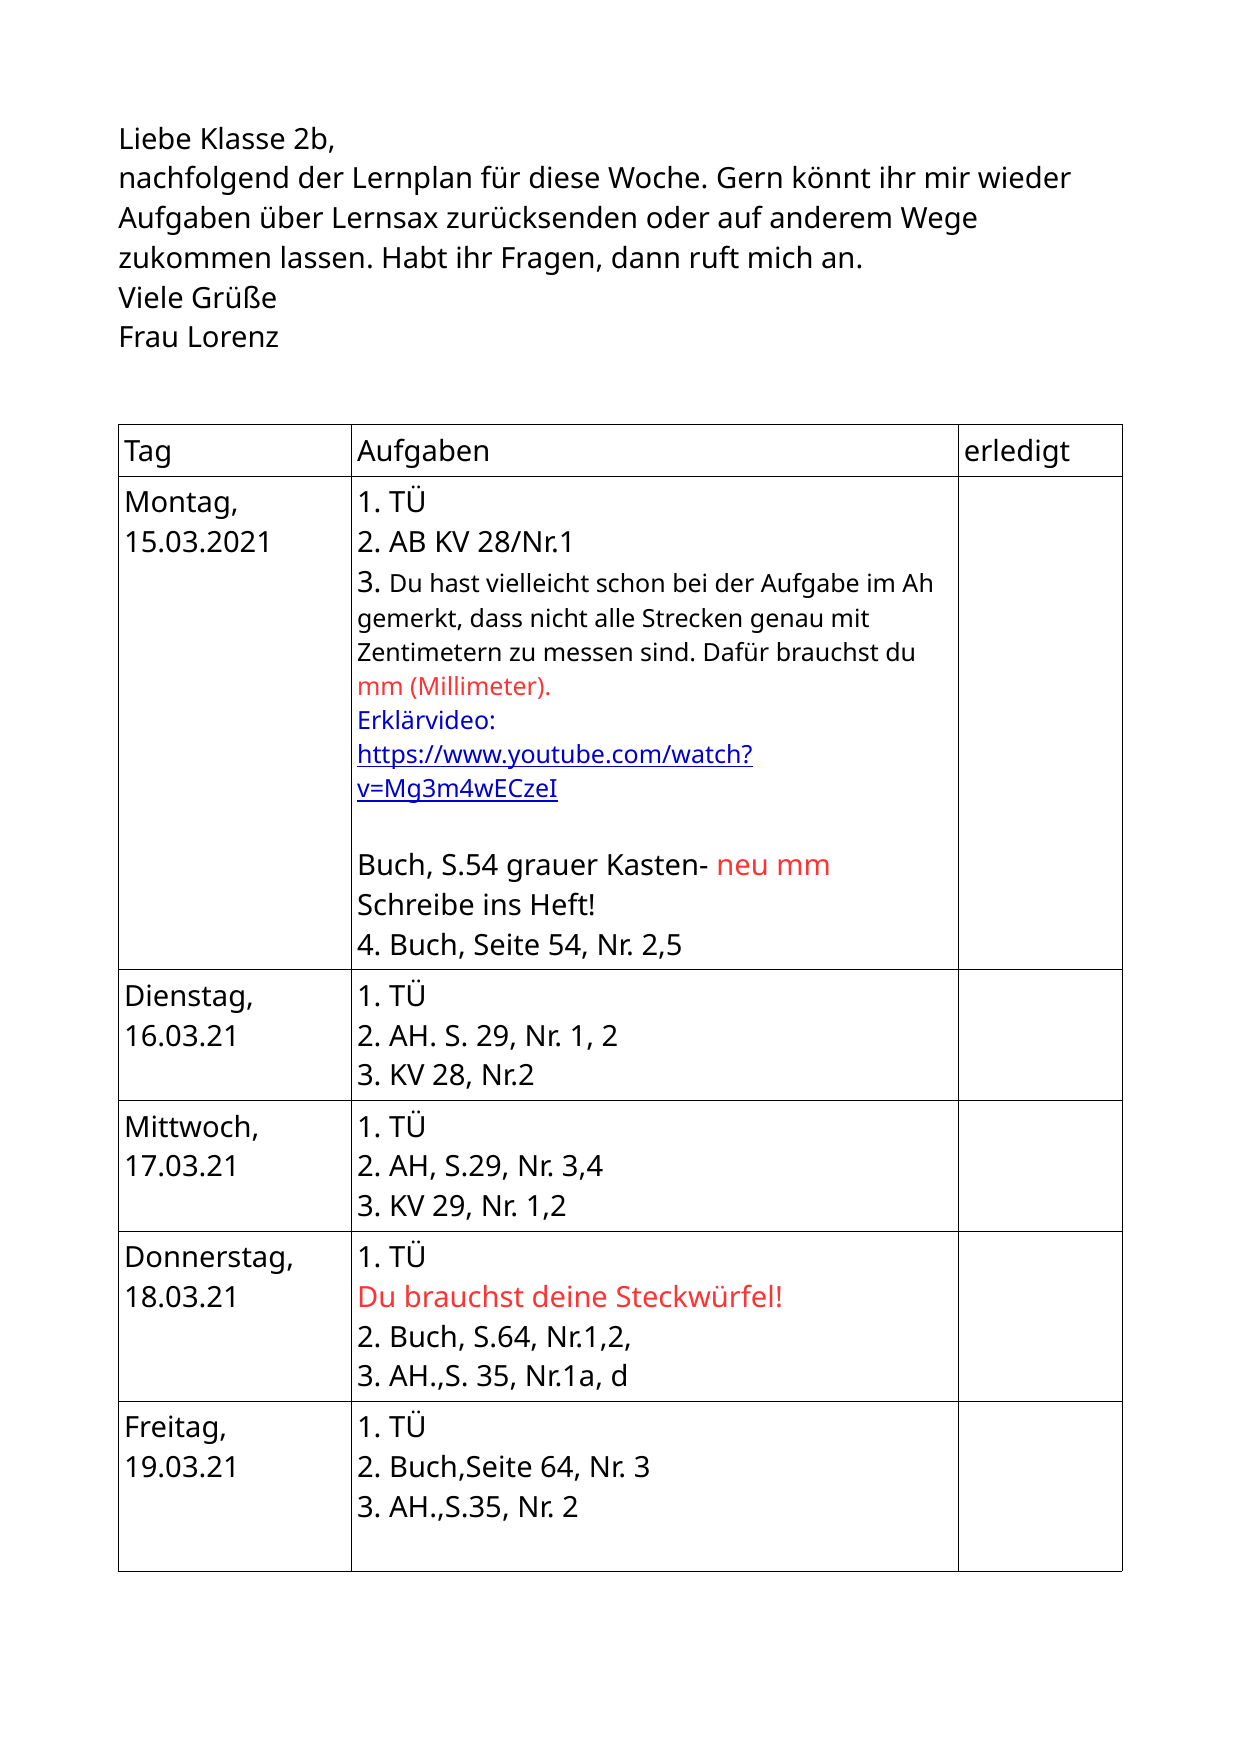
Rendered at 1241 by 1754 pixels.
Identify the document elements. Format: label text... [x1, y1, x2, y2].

text nachfolgend der Lernplan für diese Woche. Gern könnt ihr mir wieder Aufgaben über Lernsax zurücksenden oder auf anderem Wege zukommen lassen. Habt ihr Fragen, dann ruft mich an. Viele Grüße [118, 158, 1122, 317]
table_cell 1. TÜ 2. AH, S.29, Nr. 3,4 3. KV 29, Nr. 1,2 [352, 1101, 958, 1231]
table_cell [959, 1402, 1122, 1571]
table_cell [959, 477, 1122, 969]
table_cell [959, 970, 1122, 1100]
table_cell [959, 1232, 1122, 1401]
table_cell Donnerstag, 18.03.21 [119, 1232, 351, 1401]
table_cell 1. TÜ Du brauchst deine Steckwürfel! 2. Buch, S.64, Nr.1,2, 3. AH.,S. 35, Nr.1a, d [352, 1232, 958, 1401]
table_cell Montag, 15.03.2021 [119, 477, 351, 969]
text Liebe Klasse 2b, [118, 118, 1122, 158]
table_cell [959, 1101, 1122, 1231]
table_cell Freitag, 19.03.21 [119, 1402, 351, 1571]
table_cell 1. TÜ 2. AH. S. 29, Nr. 1, 2 3. KV 28, Nr.2 [352, 970, 958, 1100]
table_cell Mittwoch, 17.03.21 [119, 1101, 351, 1231]
table_header Aufgaben [352, 425, 958, 476]
text Frau Lorenz [118, 317, 1122, 356]
table_header Tag [119, 425, 351, 476]
table_cell 1. TÜ 2. Buch,Seite 64, Nr. 3 3. AH.,S.35, Nr. 2 [352, 1402, 958, 1571]
table_header erledigt [959, 425, 1122, 476]
table_cell Dienstag, 16.03.21 [119, 970, 351, 1100]
table_cell 1. TÜ 2. AB KV 28/Nr.1 3. Du hast vielleicht schon bei der Aufgabe im Ah gemerkt, dass nicht alle Strecken genau mit Zentimetern zu messen sind. Dafür brauchst du mm (Millimeter). Erklärvideo: https://www.youtube.com/watch?v=Mg3m4wECzeI Buch, S.54 grauer Kasten- neu mm Schreibe ins Heft! 4. Buch, Seite 54, Nr. 2,5 [352, 477, 958, 969]
